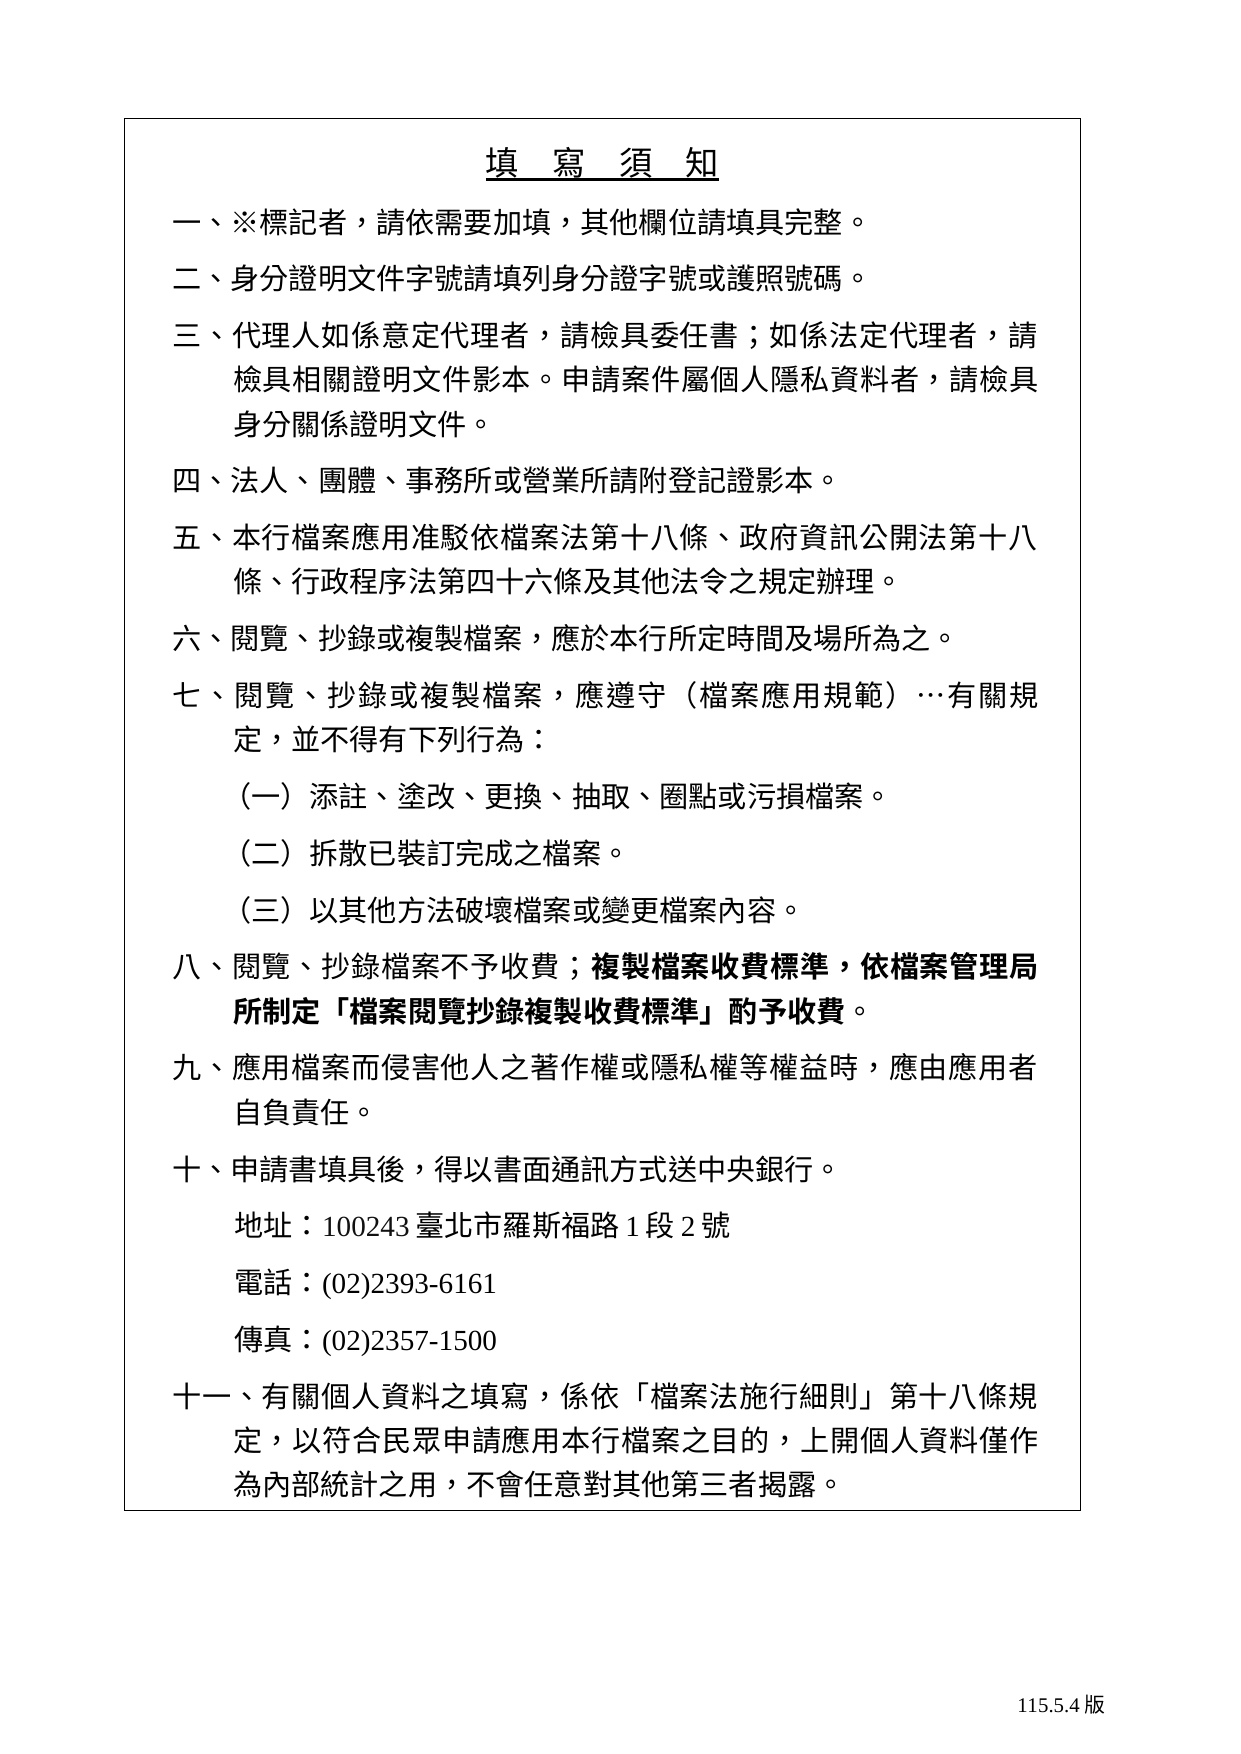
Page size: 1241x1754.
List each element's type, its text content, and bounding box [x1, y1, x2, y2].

table_header 填 寫 須 知 一、※標記者，請依需要加填，其他欄位請填具完整。 二、身分證明文件字號請填列身分證字號或護照號碼。 三、代理人如係意定代理者，請檢具委任書；如係法定代理者，請檢具相關證明文件影本。申請案件屬個人隱私資料者，請檢具身分關係證明文件。 四、法人、團體、事務所或營業所請附登記證影本。 五、本行檔案應用准駁依檔案法第十八條、政府資訊公開法第十八條、行政程序法第四十六條及其他法令之規定辦理。 六、閱覽、抄錄或複製檔案，應於本行所定時間及場所為之。 七、閱覽、抄錄或複製檔案，應遵守（檔案應用規範）…有關規定，並不得有下列行為： （一）添註、塗改、更換、抽取、圈點或污損檔案。 （二）拆散已裝訂完成之檔案。 （三）以其他方法破壞檔案或變更檔案內容。 八、閱覽、抄錄檔案不予收費；複製檔案收費標準，依檔案管理局所制定「檔案閱覽抄錄複製收費標準」酌予收費。 九、應用檔案而侵害他人之著作權或隱私權等權益時，應由應用者自負責任。 十、申請書填具後，得以書面通訊方式送中央銀行。 地址：100243臺北市羅斯福路1段2號 電話：(02)2393-6161 傳真：(02)2357-1500 十一、有關個人資料之填寫，係依「檔案法施行細則」第十八條規定，以符合民眾申請應用本行檔案之目的，上開個人資料僅作為內部統計之用，不會任意對其他第三者揭露。 [125, 119, 1080, 1510]
